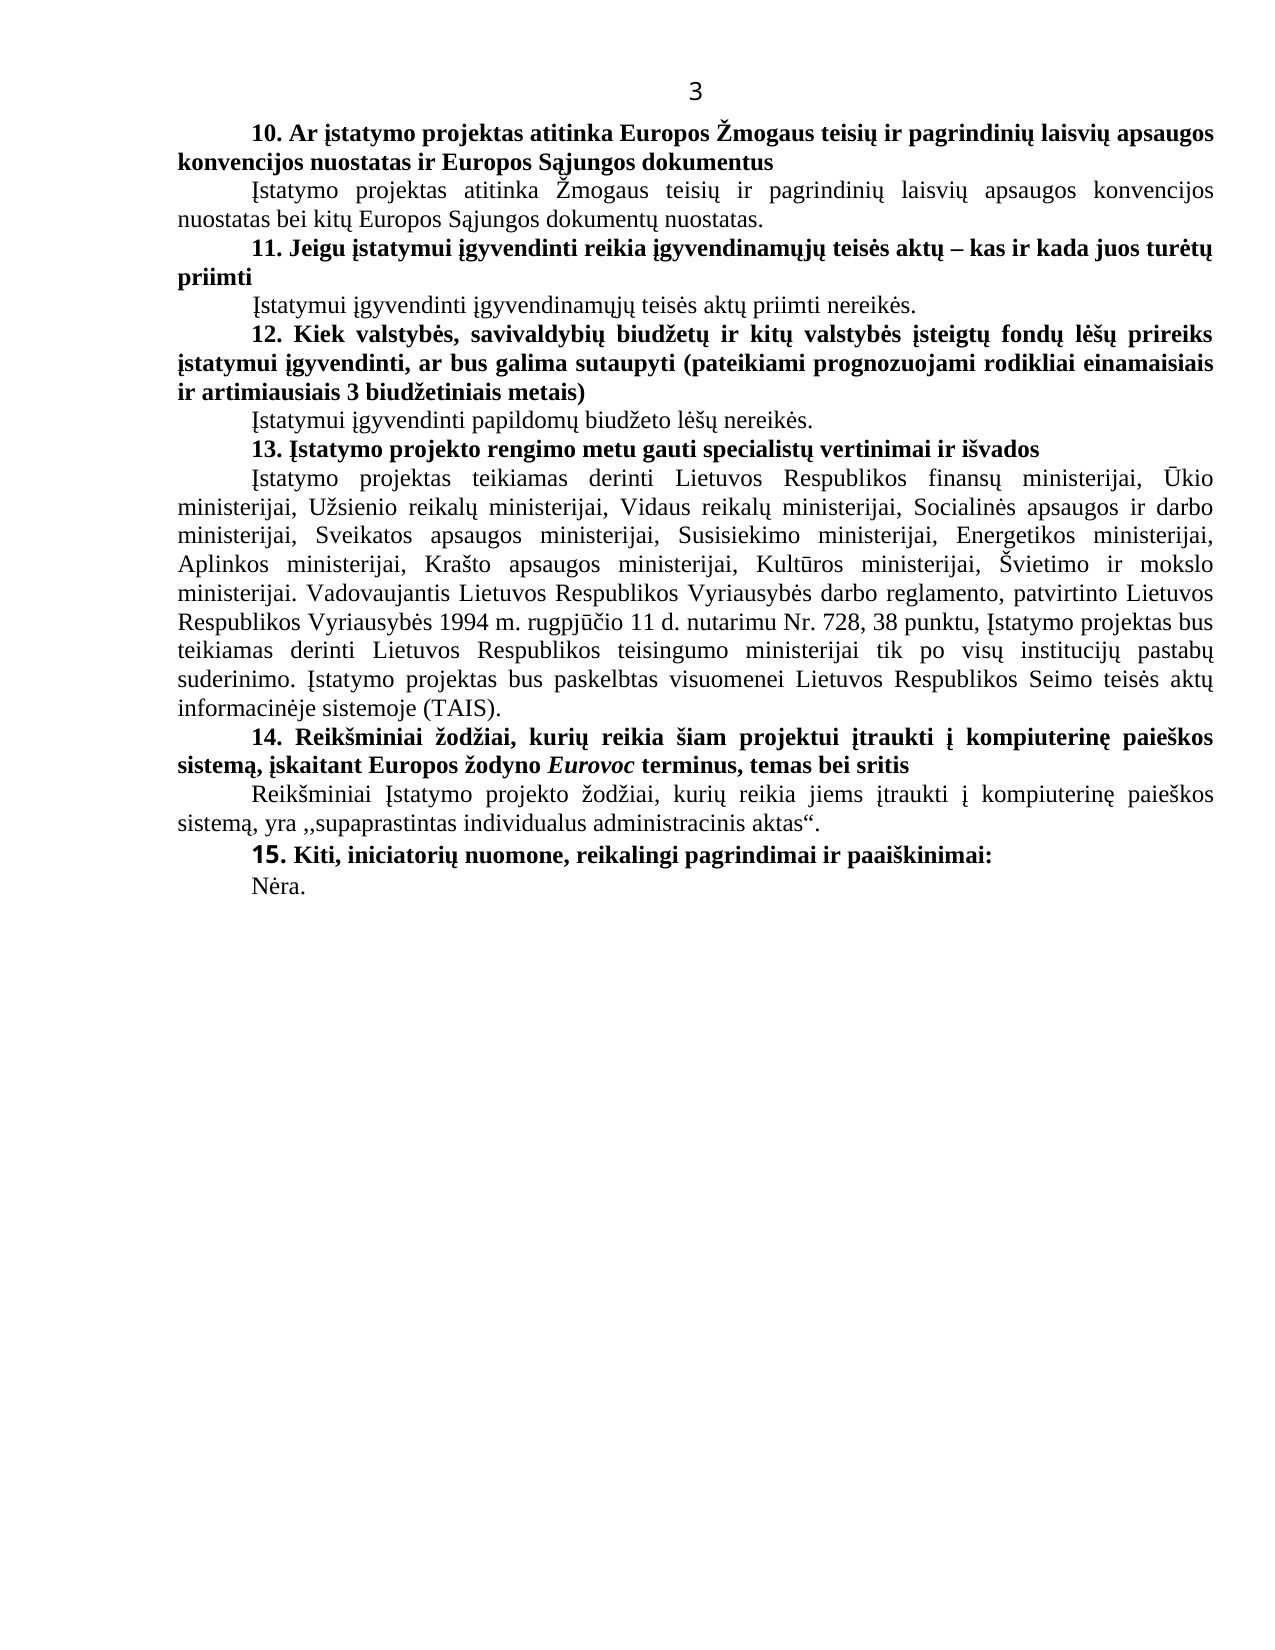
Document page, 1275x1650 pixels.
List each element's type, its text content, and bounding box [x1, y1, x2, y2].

text 11. Jeigu įstatymui įgyvendinti reikia įgyvendinamųjų teisės aktų – kas ir kada juos turėtų priimti [177, 233, 1215, 291]
text Reikšminiai Įstatymo projekto žodžiai, kurių reikia jiems įtraukti į kompiuterinę paieškos sistemą, yra ,,supaprastintas individualus administracinis aktas“. [177, 779, 1215, 837]
text Įstatymui įgyvendinti papildomų biudžeto lėšų nereikės. [177, 406, 1215, 434]
text 14. Reikšminiai žodžiai, kurių reikia šiam projektui įtraukti į kompiuterinę paieškos sistemą, įskaitant Europos žodyno Eurovoc terminus, temas bei sritis [177, 722, 1215, 779]
text 13. Įstatymo projekto rengimo metu gauti specialistų vertinimai ir išvados [177, 434, 1215, 463]
text 12. Kiek valstybės, savivaldybių biudžetų ir kitų valstybės įsteigtų fondų lėšų prireiks įstatymui įgyvendinti, ar bus galima sutaupyti (pateikiami prognozuojami rodikliai einamaisiais ir artimiausiais 3 biudžetiniais metais) [177, 319, 1215, 406]
text Įstatymui įgyvendinti įgyvendinamųjų teisės aktų priimti nereikės. [177, 291, 1215, 319]
text Nėra. [177, 871, 1215, 900]
text 10. Ar įstatymo projektas atitinka Europos Žmogaus teisių ir pagrindinių laisvių apsaugos konvencijos nuostatas ir Europos Sąjungos dokumentus [177, 118, 1215, 176]
text Įstatymo projektas atitinka Žmogaus teisių ir pagrindinių laisvių apsaugos konvencijos nuostatas bei kitų Europos Sąjungos dokumentų nuostatas. [177, 176, 1215, 233]
text 15. Kiti, iniciatorių nuomone, reikalingi pagrindimai ir paaiškinimai: [177, 837, 1215, 871]
text Įstatymo projektas teikiamas derinti Lietuvos Respublikos finansų ministerijai, Ūkio ministerijai, Užsienio reikalų ministerijai, Vidaus reikalų ministerijai, Socialinės apsaugos ir darbo ministerijai, Sveikatos apsaugos ministerijai, Susisiekimo ministerijai, Energetikos ministerijai, Aplinkos ministerijai, Krašto apsaugos ministerijai, Kultūros ministerijai, Švietimo ir mokslo ministerijai. Vadovaujantis Lietuvos Respublikos Vyriausybės darbo reglamento, patvirtinto Lietuvos Respublikos Vyriausybės 1994 m. rugpjūčio 11 d. nutarimu Nr. 728, 38 punktu, Įstatymo projektas bus teikiamas derinti Lietuvos Respublikos teisingumo ministerijai tik po visų institucijų pastabų suderinimo. Įstatymo projektas bus paskelbtas visuomenei Lietuvos Respublikos Seimo teisės aktų informacinėje sistemoje (TAIS). [177, 463, 1215, 722]
